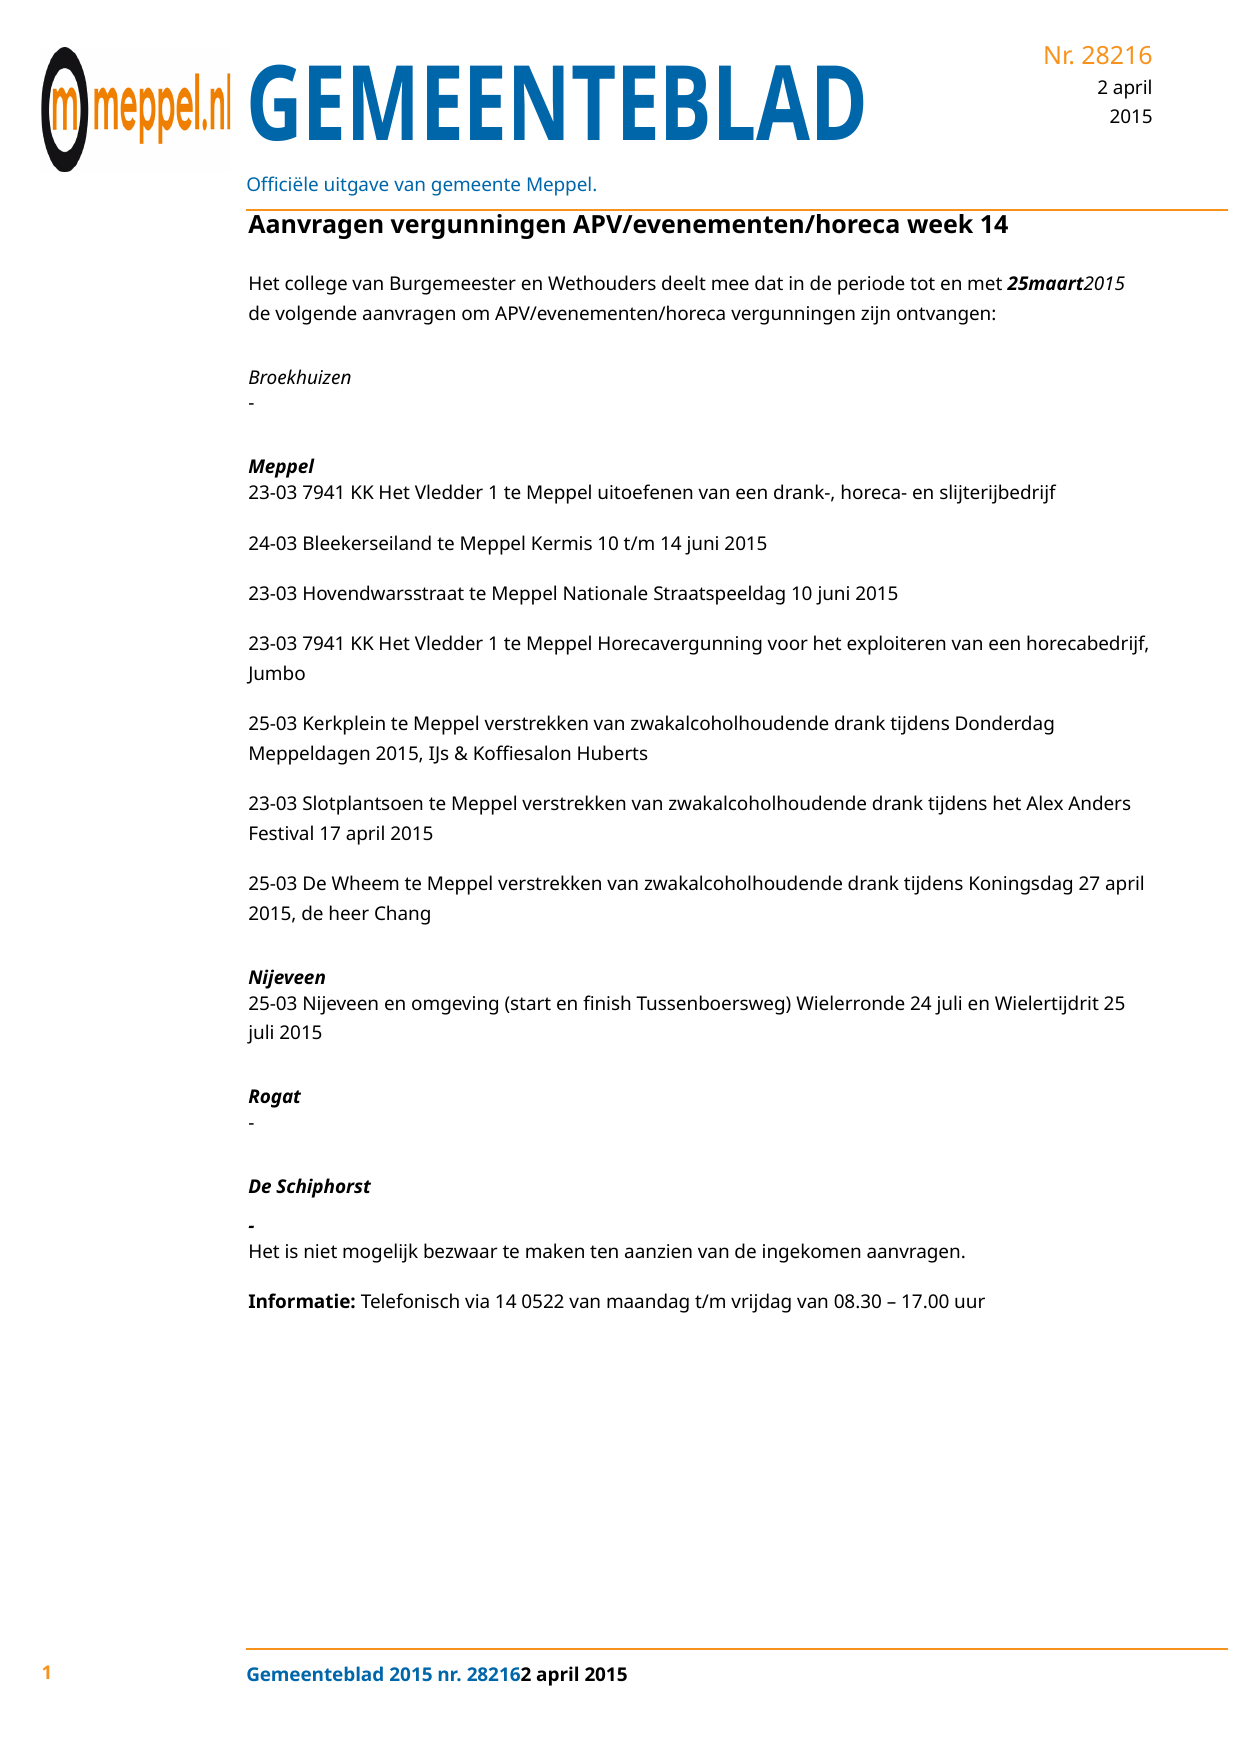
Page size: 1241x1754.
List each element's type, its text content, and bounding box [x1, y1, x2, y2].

text 25-03 Kerkplein te Meppel verstrekken van zwakalcoholhoudende drank tijdens Donderdag Meppeldagen 2015, IJs & Koffiesalon Huberts [248, 711, 1152, 766]
text 23-03 Hovendwarsstraat te Meppel Nationale Straatspeeldag 10 juni 2015 [248, 580, 1152, 606]
text 23-03 7941 KK Het Vledder 1 te Meppel Horecavergunning voor het exploiteren van een horecabedrijf, Jumbo [248, 631, 1152, 686]
text Het is niet mogelijk bezwaar te maken ten aanzien van de ingekomen aanvragen. [248, 1238, 1152, 1264]
text Informatie: Telefonisch via 14 0522 van maandag t/m vrijdag van 08.30 – 17.00 uur [248, 1288, 1152, 1314]
text Het college van Burgemeester en Wethouders deelt mee dat in de periode tot en met 25maart2015 de volgende aanvragen om APV/evenementen/horeca vergunningen zijn ontvangen: [248, 270, 1152, 326]
text - [248, 1109, 1152, 1135]
text Broekhuizen [248, 364, 1152, 389]
text 25-03 De Wheem te Meppel verstrekken van zwakalcoholhoudende drank tijdens Koningsdag 27 april 2015, de heer Chang [248, 871, 1152, 926]
text Nijeveen [248, 964, 1152, 990]
text Aanvragen vergunningen APV/evenementen/horeca week 14 [248, 211, 1152, 241]
text 23-03 7941 KK Het Vledder 1 te Meppel uitoefenen van een drank-, horeca- en slijterijbedrijf [248, 479, 1152, 505]
text - [248, 389, 1152, 415]
text Rogat [248, 1083, 1152, 1109]
text Meppel [248, 453, 1152, 479]
text 25-03 Nijeveen en omgeving (start en finish Tussenboersweg) Wielerronde 24 juli en Wielertijdrit 25 juli 2015 [248, 990, 1152, 1045]
text 24-03 Bleekerseiland te Meppel Kermis 10 t/m 14 juni 2015 [248, 530, 1152, 555]
text 23-03 Slotplantsoen te Meppel verstrekken van zwakalcoholhoudende drank tijdens het Alex Anders Festival 17 april 2015 [248, 791, 1152, 846]
text De Schiphorst [248, 1173, 1152, 1199]
text - [248, 1212, 1152, 1238]
picture [41, 47, 231, 172]
